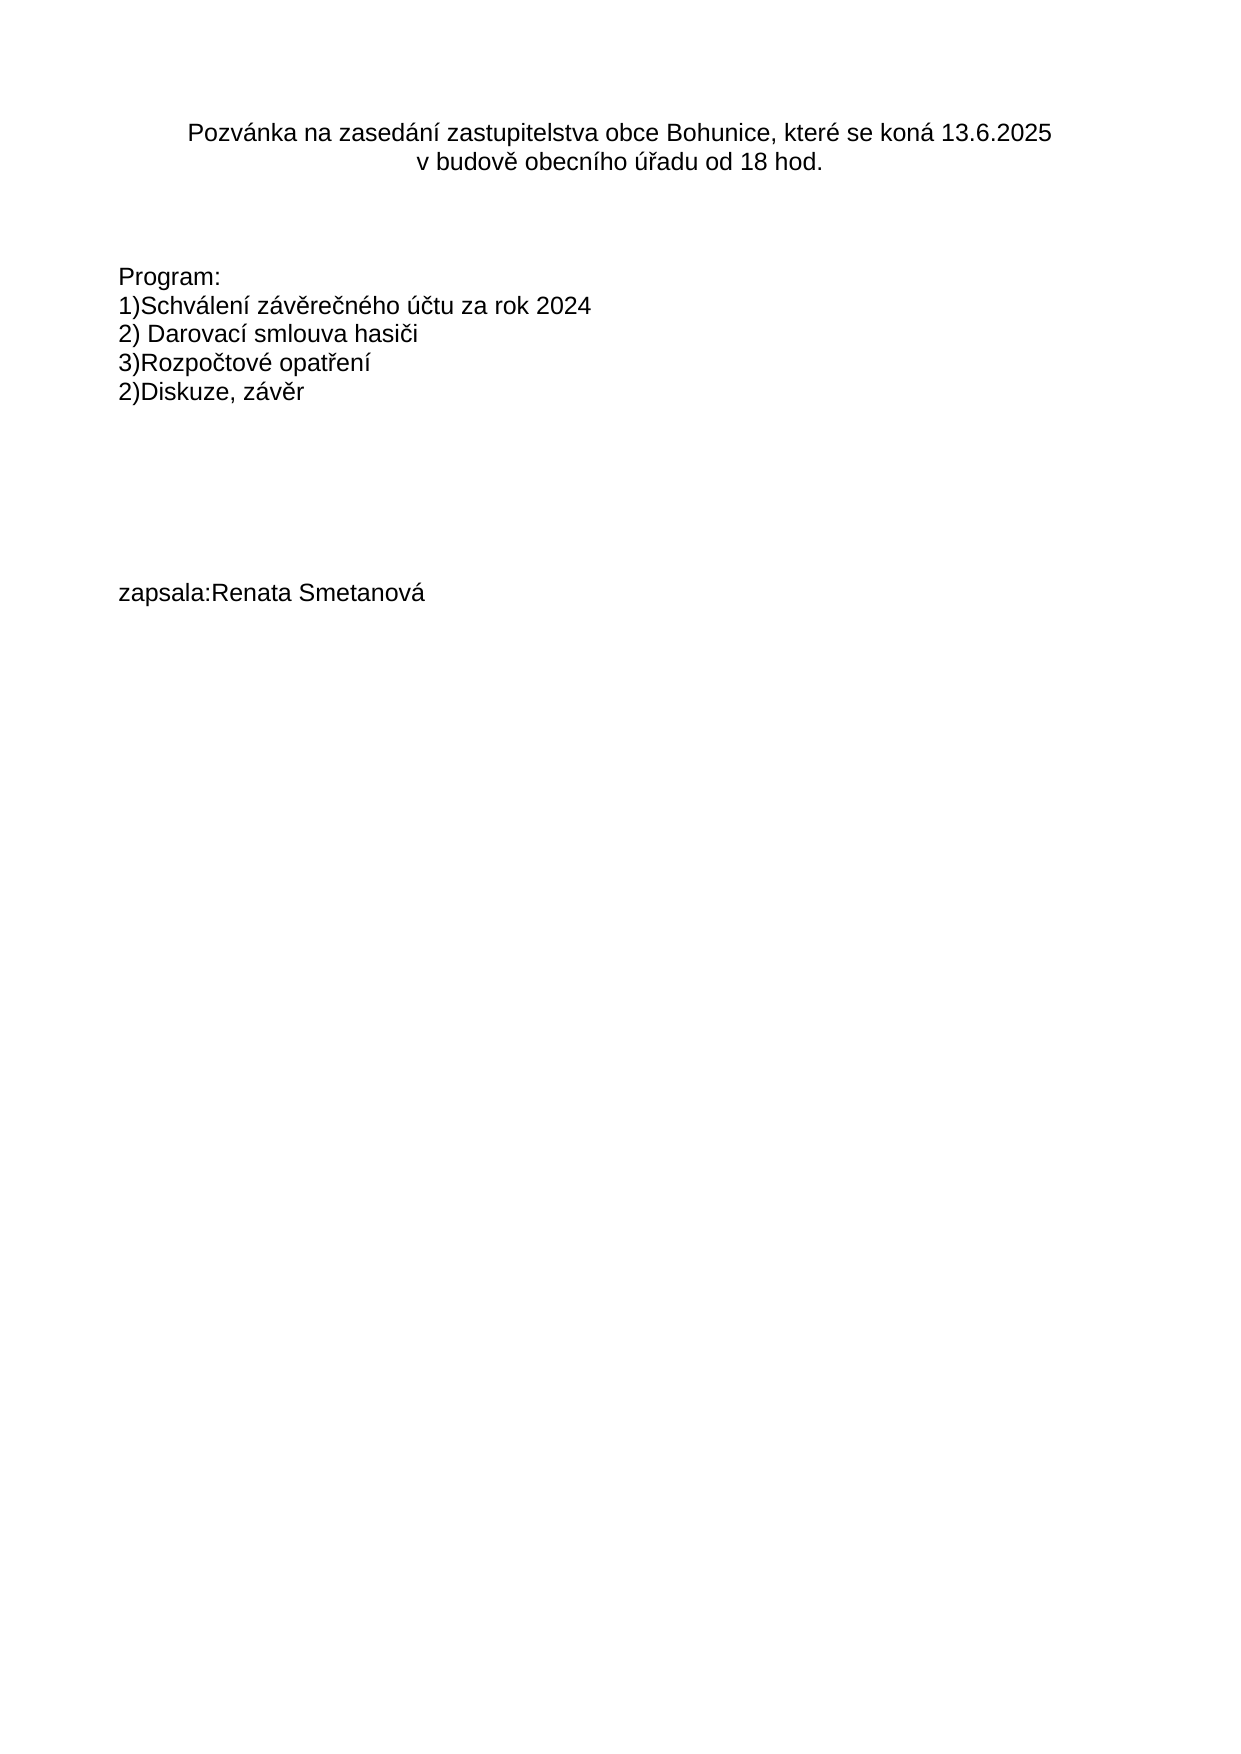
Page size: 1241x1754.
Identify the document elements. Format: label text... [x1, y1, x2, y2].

text 2) Darovací smlouva hasiči [118, 319, 1122, 348]
text 2)Diskuze, závěr [118, 377, 1122, 406]
text Program: [118, 262, 1122, 291]
text 1)Schválení závěrečného účtu za rok 2024 [118, 291, 1122, 319]
text zapsala:Renata Smetanová [118, 578, 1122, 607]
text Pozvánka na zasedání zastupitelstva obce Bohunice, které se koná 13.6.2025 [118, 118, 1122, 147]
text 3)Rozpočtové opatření [118, 348, 1122, 377]
text v budově obecního úřadu od 18 hod. [118, 147, 1122, 176]
